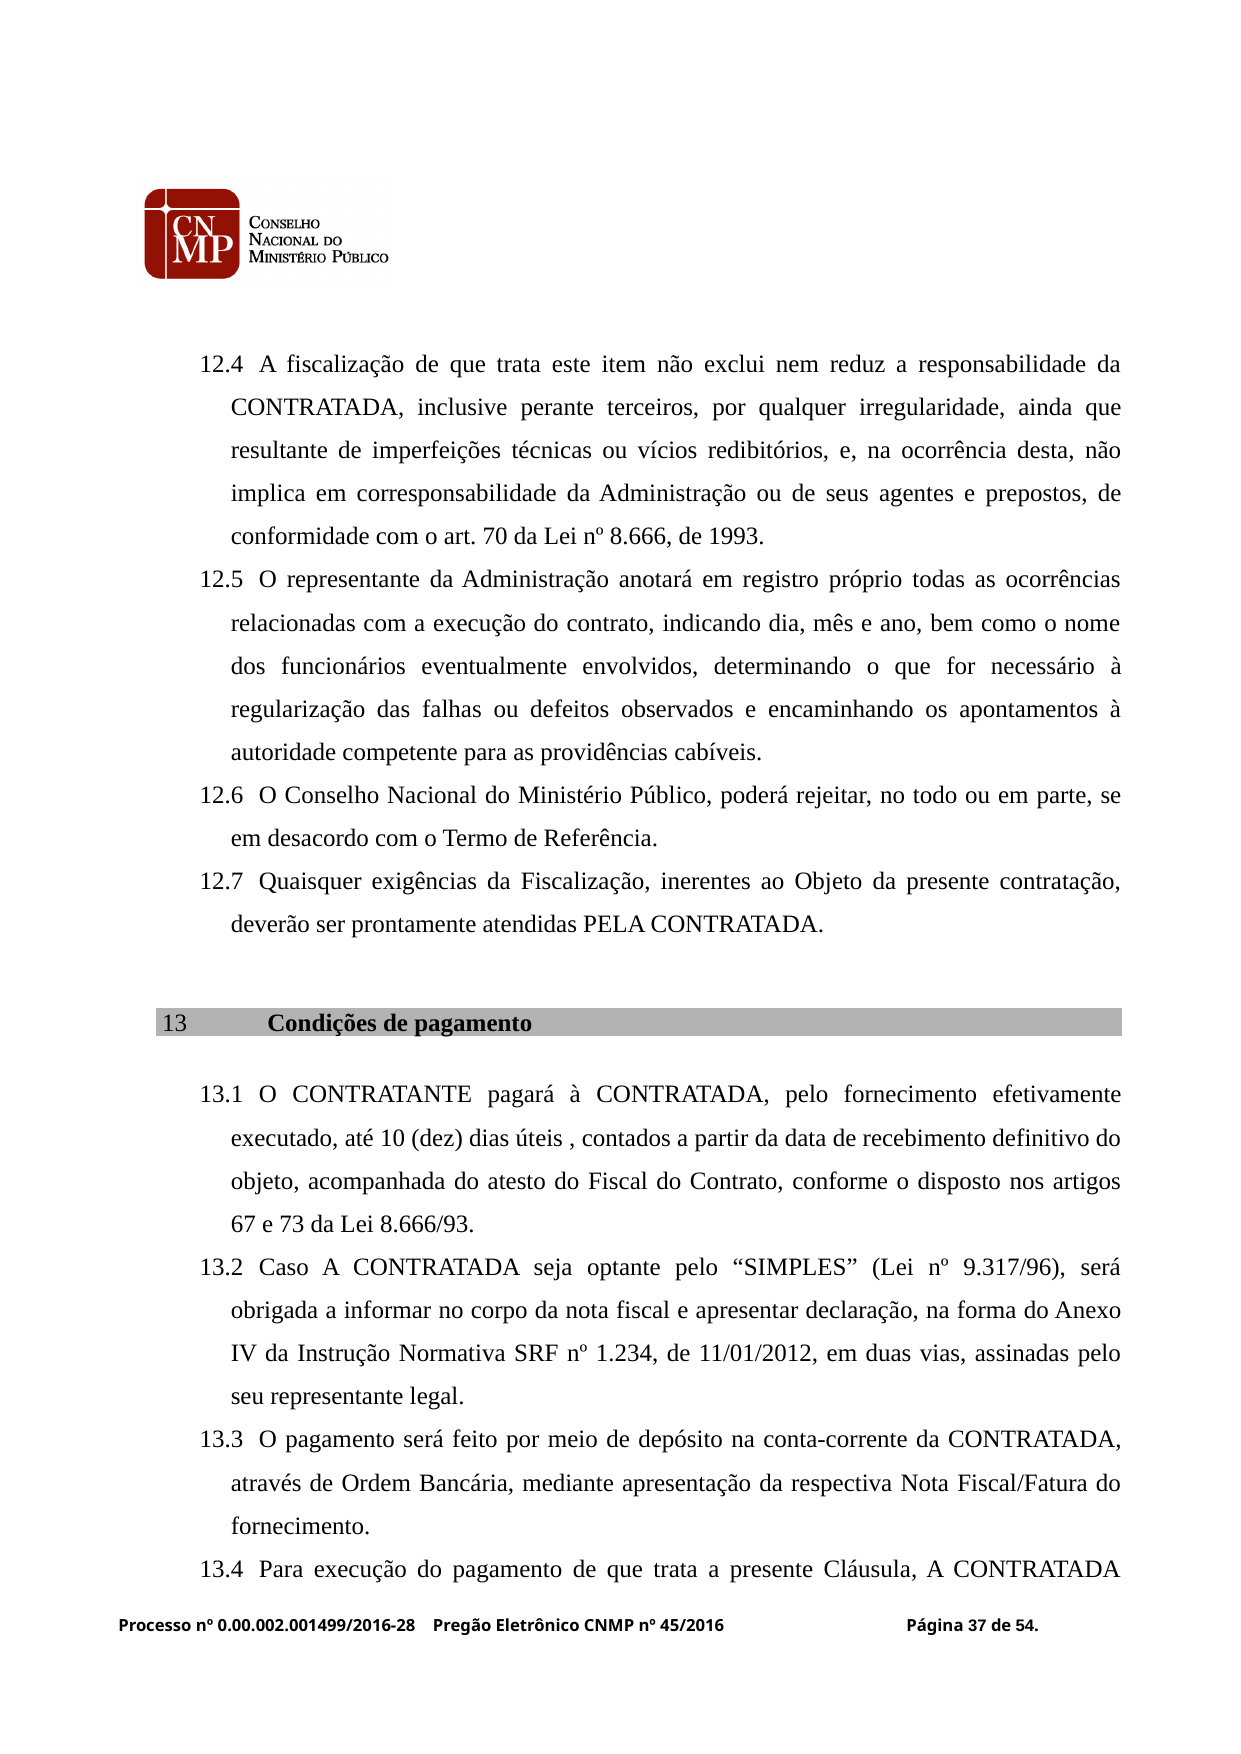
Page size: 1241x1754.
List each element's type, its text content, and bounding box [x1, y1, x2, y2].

list O CONTRATANTE pagará à CONTRATADA, pelo fornecimento efetivamente executado, até 10 (dez) dias úteis , contados a partir da data de recebimento definitivo do objeto, acompanhada do atesto do Fiscal do Contrato, conforme o disposto nos artigos 67 e 73 da Lei 8.666/93. [193, 1079, 1122, 1238]
picture [128, 174, 398, 293]
list O pagamento será feito por meio de depósito na conta-corrente da CONTRATADA, através de Ordem Bancária, mediante apresentação da respectiva Nota Fiscal/Fatura do fornecimento. [193, 1424, 1122, 1539]
list A fiscalização de que trata este item não exclui nem reduz a responsabilidade da CONTRATADA, inclusive perante terceiros, por qualquer irregularidade, ainda que resultante de imperfeições técnicas ou vícios redibitórios, e, na ocorrência desta, não implica em corresponsabilidade da Administração ou de seus agentes e prepostos, de conformidade com o art. 70 da Lei nº 8.666, de 1993. [193, 349, 1122, 550]
list Para execução do pagamento de que trata a presente Cláusula, A CONTRATADA [193, 1554, 1122, 1583]
list Caso A CONTRATADA seja optante pelo “SIMPLES” (Lei nº 9.317/96), será obrigada a informar no corpo da nota fiscal e apresentar declaração, na forma do Anexo IV da Instrução Normativa SRF nº 1.234, de 11/01/2012, em duas vias, assinadas pelo seu representante legal. [193, 1252, 1122, 1410]
list Condições de pagamento [156, 1008, 1122, 1036]
list O representante da Administração anotará em registro próprio todas as ocorrências relacionadas com a execução do contrato, indicando dia, mês e ano, bem como o nome dos funcionários eventualmente envolvidos, determinando o que for necessário à regularização das falhas ou defeitos observados e encaminhando os apontamentos à autoridade competente para as providências cabíveis. [193, 564, 1122, 766]
list Quaisquer exigências da Fiscalização, inerentes ao Objeto da presente contratação, deverão ser prontamente atendidas PELA CONTRATADA. [193, 866, 1122, 938]
list O Conselho Nacional do Ministério Público, poderá rejeitar, no todo ou em parte, se em desacordo com o Termo de Referência. [193, 780, 1122, 852]
